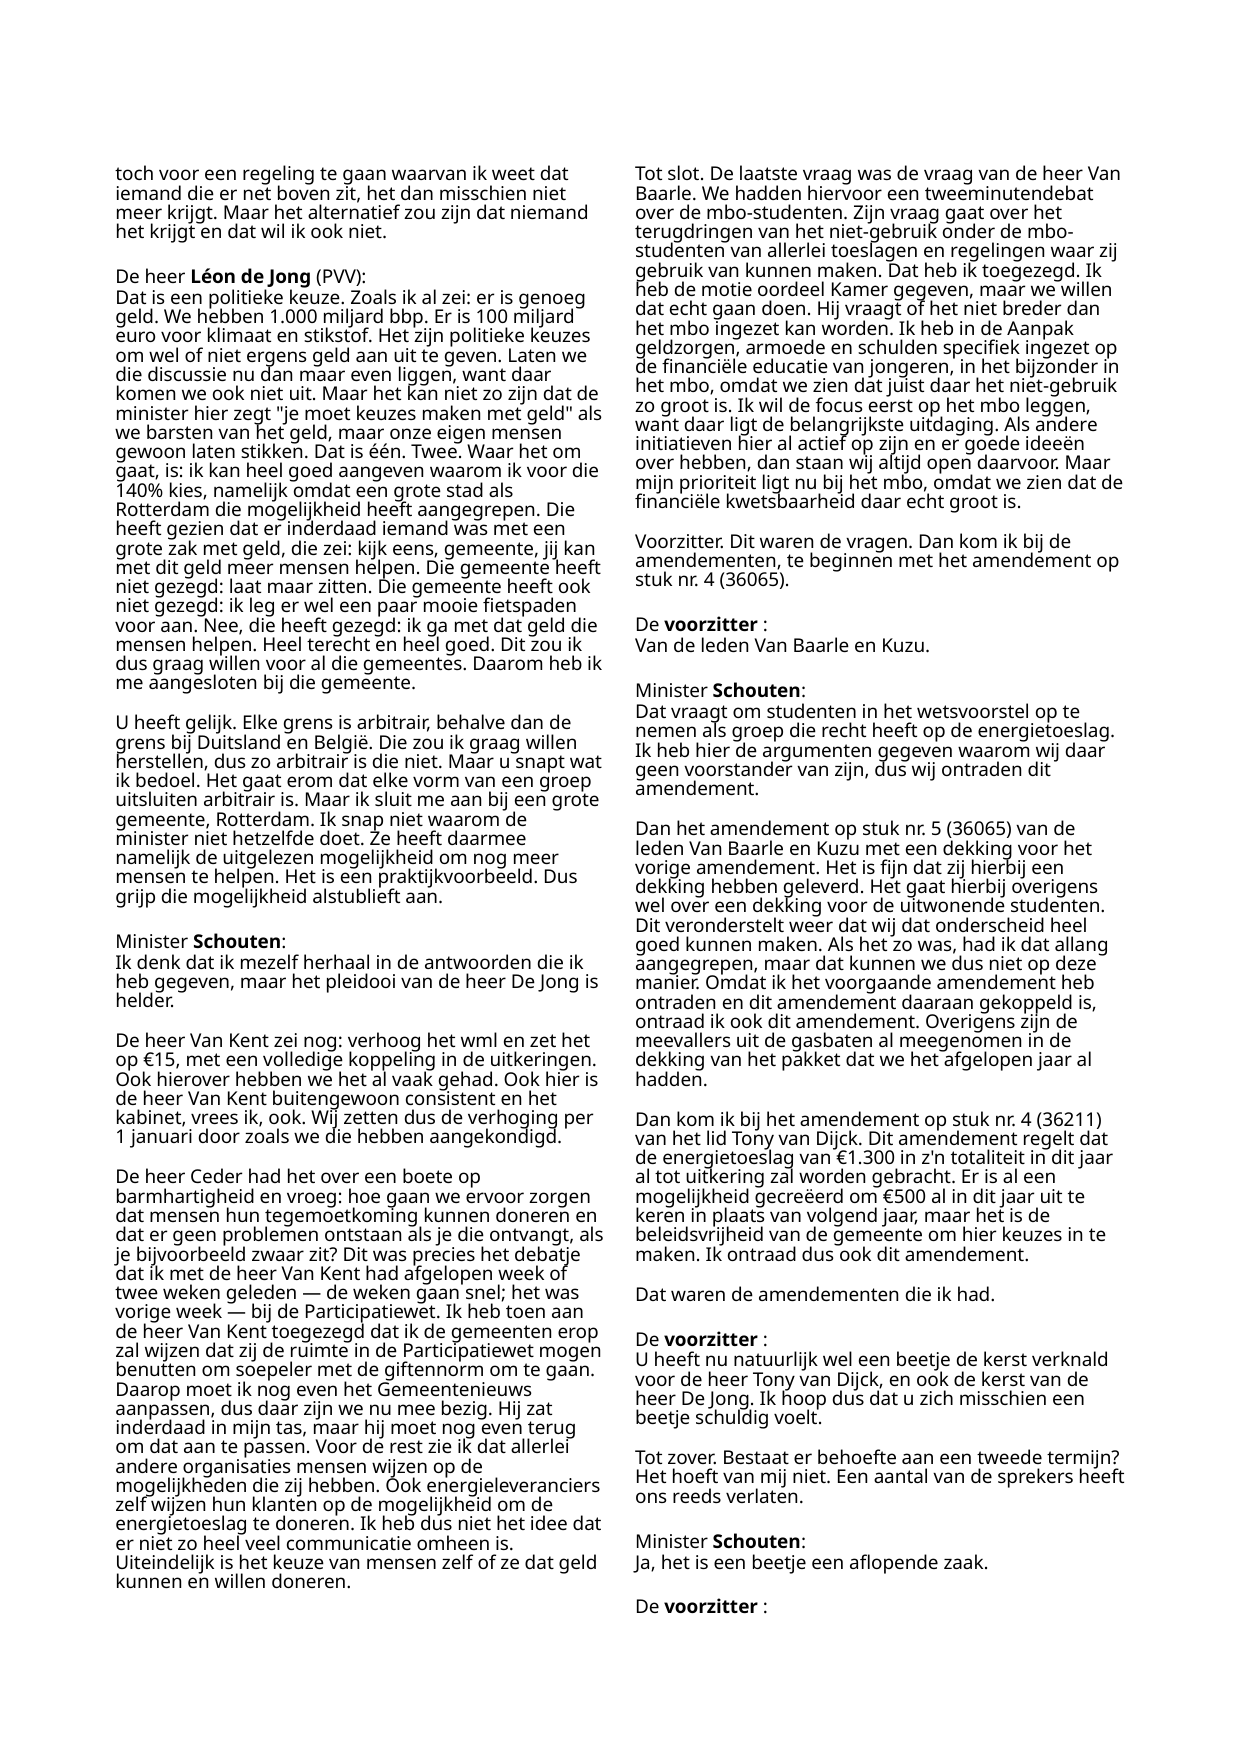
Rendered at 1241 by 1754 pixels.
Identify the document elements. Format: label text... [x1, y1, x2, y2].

text Ja, het is een beetje een aflopende zaak. [635, 1554, 1125, 1573]
text De voorzitter : [635, 1594, 1125, 1619]
text Minister Schouten: [635, 677, 1125, 703]
text De heer Léon de Jong (PVV): [115, 263, 605, 289]
text De voorzitter : [635, 612, 1125, 637]
text Tot zover. Bestaat er behoefte aan een tweede termijn? Het hoeft van mij niet. Een aantal van de sprekers heeft ons reeds verlaten. [635, 1449, 1125, 1507]
text Dat vraagt om studenten in het wetsvoorstel op te nemen als groep die recht heeft op de energietoeslag. Ik heb hier de argumenten gegeven waarom wij daar geen voorstander van zijn, dus wij ontraden dit amendement. [635, 703, 1125, 799]
text Voorzitter. Dit waren de vragen. Dan kom ik bij de amendementen, te beginnen met het amendement op stuk nr. 4 (36065). [635, 533, 1125, 591]
text De heer Ceder had het over een boete op barmhartigheid en vroeg: hoe gaan we ervoor zorgen dat mensen hun tegemoetkoming kunnen doneren en dat er geen problemen ontstaan als je die ontvangt, als je bijvoorbeeld zwaar zit? Dit was precies het debatje dat ik met de heer Van Kent had afgelopen week of twee weken geleden — de weken gaan snel; het was vorige week — bij de Participatiewet. Ik heb toen aan de heer Van Kent toegezegd dat ik de gemeenten erop zal wijzen dat zij de ruimte in de Participatiewet mogen benutten om soepeler met de giftennorm om te gaan. Daarop moet ik nog even het Gemeentenieuws aanpassen, dus daar zijn we nu mee bezig. Hij zat inderdaad in mijn tas, maar hij moet nog even terug om dat aan te passen. Voor de rest zie ik dat allerlei andere organisaties mensen wijzen op de mogelijkheden die zij hebben. Ook energieleveranciers zelf wijzen hun klanten op de mogelijkheid om de energietoeslag te doneren. Ik heb dus niet het idee dat er niet zo heel veel communicatie omheen is. Uiteindelijk is het keuze van mensen zelf of ze dat geld kunnen en willen doneren. [115, 1168, 605, 1592]
text Ik denk dat ik mezelf herhaal in de antwoorden die ik heb gegeven, maar het pleidooi van de heer De Jong is helder. [115, 954, 605, 1011]
text U heeft gelijk. Elke grens is arbitrair, behalve dan de grens bij Duitsland en België. Die zou ik graag willen herstellen, dus zo arbitrair is die niet. Maar u snapt wat ik bedoel. Het gaat erom dat elke vorm van een groep uitsluiten arbitrair is. Maar ik sluit me aan bij een grote gemeente, Rotterdam. Ik snap niet waarom de minister niet hetzelfde doet. Ze heeft daarmee namelijk de uitgelezen mogelijkheid om nog meer mensen te helpen. Het is een praktijkvoorbeeld. Dus grijp die mogelijkheid alstublieft aan. [115, 714, 605, 907]
text Dan kom ik bij het amendement op stuk nr. 4 (36211) van het lid Tony van Dijck. Dit amendement regelt dat de energietoeslag van €1.300 in z'n totaliteit in dit jaar al tot uitkering zal worden gebracht. Er is al een mogelijkheid gecreëerd om €500 al in dit jaar uit te keren in plaats van volgend jaar, maar het is de beleidsvrijheid van de gemeente om hier keuzes in te maken. Ik ontraad dus ook dit amendement. [635, 1111, 1125, 1265]
text Tot slot. De laatste vraag was de vraag van de heer Van Baarle. We hadden hiervoor een tweeminutendebat over de mbo-studenten. Zijn vraag gaat over het terugdringen van het niet-gebruik onder de mbo-studenten van allerlei toeslagen en regelingen waar zij gebruik van kunnen maken. Dat heb ik toegezegd. Ik heb de motie oordeel Kamer gegeven, maar we willen dat echt gaan doen. Hij vraagt of het niet breder dan het mbo ingezet kan worden. Ik heb in de Aanpak geldzorgen, armoede en schulden specifiek ingezet op de financiële educatie van jongeren, in het bijzonder in het mbo, omdat we zien dat juist daar het niet-gebruik zo groot is. Ik wil de focus eerst op het mbo leggen, want daar ligt de belangrijkste uitdaging. Als andere initiatieven hier al actief op zijn en er goede ideeën over hebben, dan staan wij altijd open daarvoor. Maar mijn prioriteit ligt nu bij het mbo, omdat we zien dat de financiële kwetsbaarheid daar echt groot is. [635, 165, 1125, 512]
text De heer Van Kent zei nog: verhoog het wml en zet het op €15, met een volledige koppeling in de uitkeringen. Ook hierover hebben we het al vaak gehad. Ook hier is de heer Van Kent buitengewoon consistent en het kabinet, vrees ik, ook. Wij zetten dus de verhoging per 1 januari door zoals we die hebben aangekondigd. [115, 1032, 605, 1148]
text Dan het amendement op stuk nr. 5 (36065) van de leden Van Baarle en Kuzu met een dekking voor het vorige amendement. Het is fijn dat zij hierbij een dekking hebben geleverd. Het gaat hierbij overigens wel over een dekking voor de uitwonende studenten. Dit veronderstelt weer dat wij dat onderscheid heel goed kunnen maken. Als het zo was, had ik dat allang aangegrepen, maar dat kunnen we dus niet op deze manier. Omdat ik het voorgaande amendement heb ontraden en dit amendement daaraan gekoppeld is, ontraad ik ook dit amendement. Overigens zijn de meevallers uit de gasbaten al meegenomen in de dekking van het pakket dat we het afgelopen jaar al hadden. [635, 820, 1125, 1090]
text Minister Schouten: [115, 928, 605, 954]
text U heeft nu natuurlijk wel een beetje de kerst verknald voor de heer Tony van Dijck, en ook de kerst van de heer De Jong. Ik hoop dus dat u zich misschien een beetje schuldig voelt. [635, 1351, 1125, 1428]
text Dat is een politieke keuze. Zoals ik al zei: er is genoeg geld. We hebben 1.000 miljard bbp. Er is 100 miljard euro voor klimaat en stikstof. Het zijn politieke keuzes om wel of niet ergens geld aan uit te geven. Laten we die discussie nu dan maar even liggen, want daar komen we ook niet uit. Maar het kan niet zo zijn dat de minister hier zegt "je moet keuzes maken met geld" als we barsten van het geld, maar onze eigen mensen gewoon laten stikken. Dat is één. Twee. Waar het om gaat, is: ik kan heel goed aangeven waarom ik voor die 140% kies, namelijk omdat een grote stad als Rotterdam die mogelijkheid heeft aangegrepen. Die heeft gezien dat er inderdaad iemand was met een grote zak met geld, die zei: kijk eens, gemeente, jij kan met dit geld meer mensen helpen. Die gemeente heeft niet gezegd: laat maar zitten. Die gemeente heeft ook niet gezegd: ik leg er wel een paar mooie fietspaden voor aan. Nee, die heeft gezegd: ik ga met dat geld die mensen helpen. Heel terecht en heel goed. Dit zou ik dus graag willen voor al die gemeentes. Daarom heb ik me aangesloten bij die gemeente. [115, 289, 605, 694]
text Minister Schouten: [635, 1528, 1125, 1554]
text De voorzitter : [635, 1326, 1125, 1351]
text Van de leden Van Baarle en Kuzu. [635, 637, 1125, 657]
text toch voor een regeling te gaan waarvan ik weet dat iemand die er net boven zit, het dan misschien niet meer krijgt. Maar het alternatief zou zijn dat niemand het krijgt en dat wil ik ook niet. [115, 165, 605, 242]
text Dat waren de amendementen die ik had. [635, 1286, 1125, 1305]
